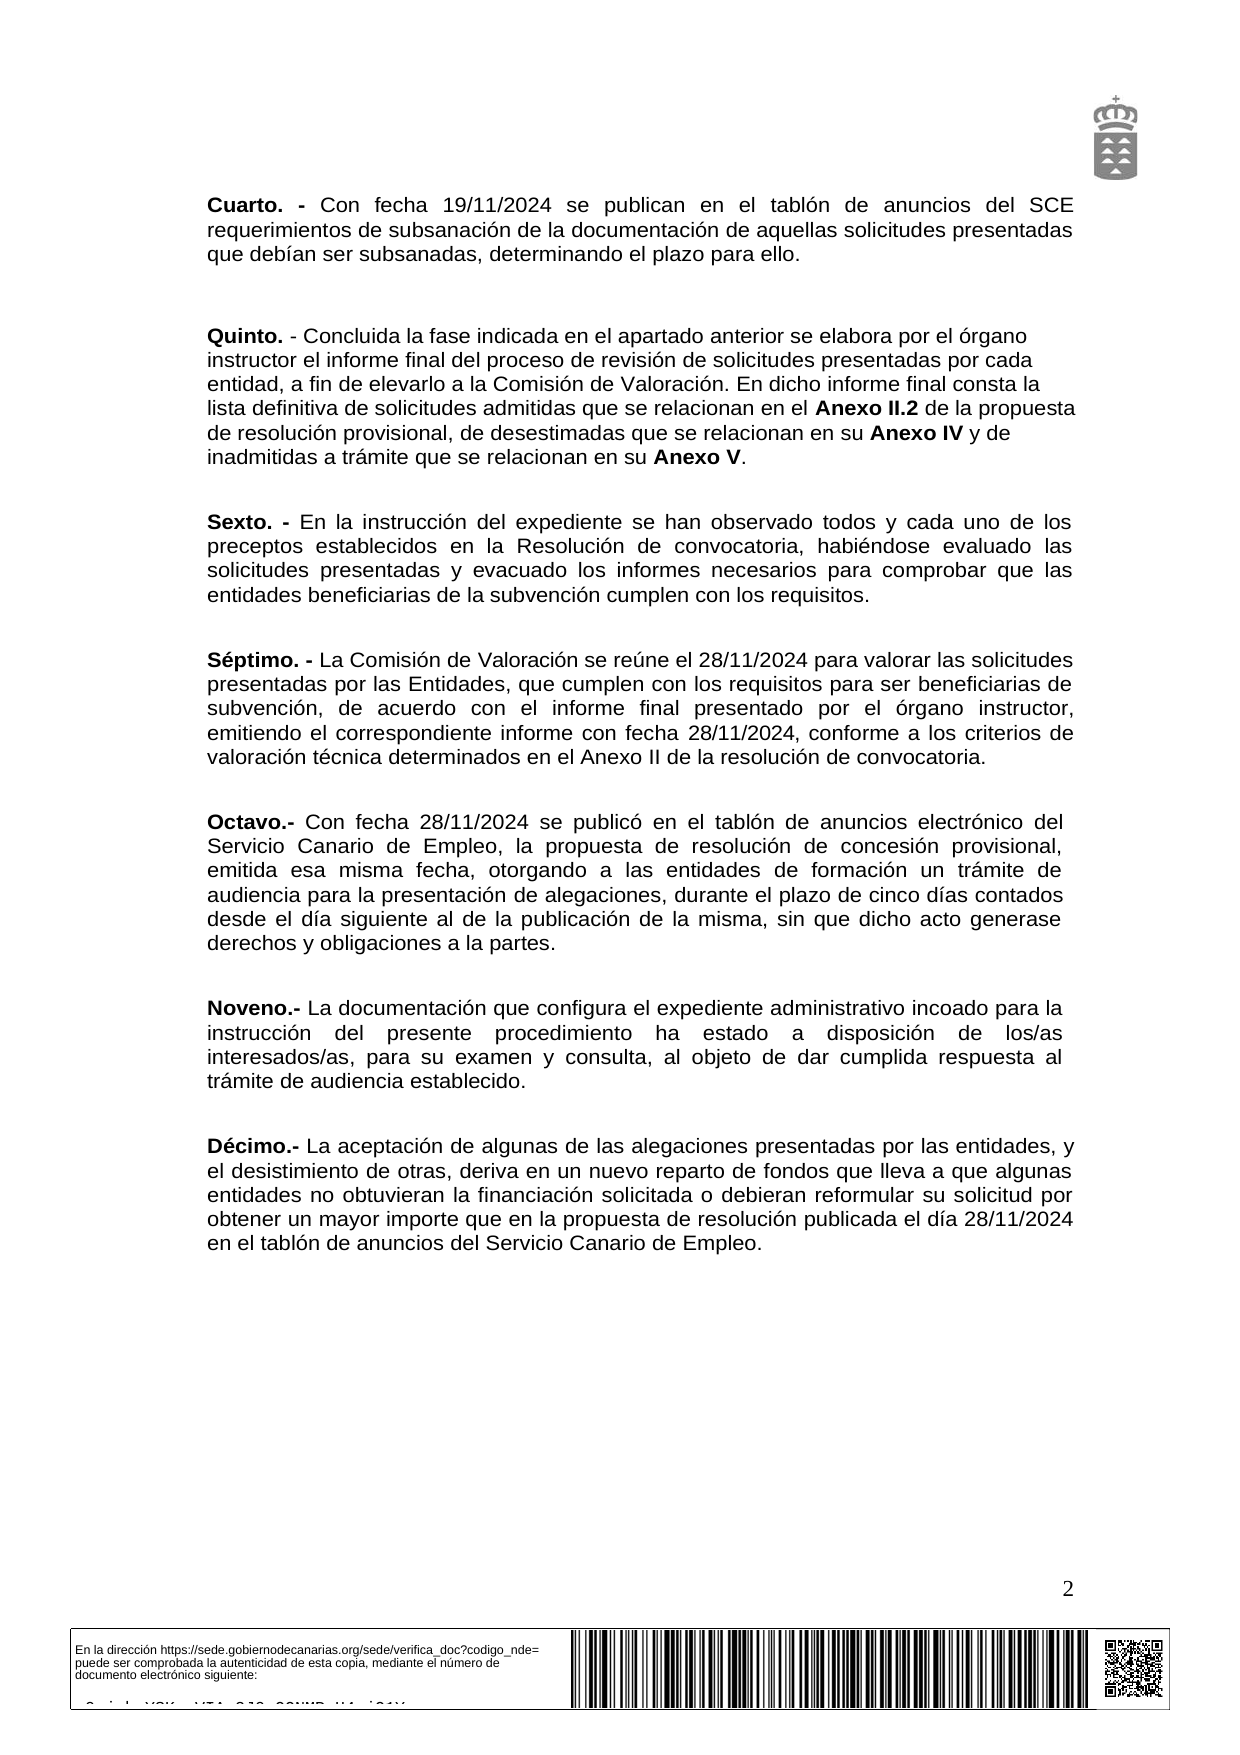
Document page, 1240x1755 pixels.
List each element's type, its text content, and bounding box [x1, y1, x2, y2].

text Séptimo. - La Comisión de Valoración se reúne el 28/11/2024 para valorar las solicitudes presentadas por las Entidades, que cumplen con los requisitos para ser beneficiarias de subvención, de acuerdo con el informe final presentado por el órgano instructor, emitiendo el correspondiente informe con fecha 28/11/2024, conforme a los criterios de valoración técnica determinados en el Anexo II de la resolución de convocatoria. [207, 648, 1074, 768]
text Décimo.- La aceptación de algunas de las alegaciones presentadas por las entidades, y el desistimiento de otras, deriva en un nuevo reparto de fondos que lleva a que algunas entidades no obtuvieran la financiación solicitada o debieran reformular su solicitud por obtener un mayor importe que en la propuesta de resolución publicada el día 28/11/2024 en el tablón de anuncios del Servicio Canario de Empleo. [207, 1134, 1074, 1255]
text Octavo.- Con fecha 28/11/2024 se publicó en el tablón de anuncios electrónico del Servicio Canario de Empleo, la propuesta de resolución de concesión provisional, emitida esa misma fecha, otorgando a las entidades de formación un trámite de audiencia para la presentación de alegaciones, durante el plazo de cinco días contados desde el día siguiente al de la publicación de la misma, sin que dicho acto generase derechos y obligaciones a la partes. [207, 810, 1064, 955]
text Cuarto. - Con fecha 19/11/2024 se publican en el tablón de anuncios del SCE requerimientos de subsanación de la documentación de aquellas solicitudes presentadas que debían ser subsanadas, determinando el plazo para ello. [207, 193, 1074, 266]
text Quinto. - Concluida la fase indicada en el apartado anterior se elabora por el órgano instructor el informe final del proceso de revisión de solicitudes presentadas por cada entidad, a fin de elevarlo a la Comisión de Valoración. En dicho informe final consta la lista definitiva de solicitudes admitidas que se relacionan en el Anexo II.2 de la propuesta de resolución provisional, de desestimadas que se relacionan en su Anexo IV y de inadmitidas a trámite que se relacionan en su Anexo V. [207, 324, 1084, 468]
text Sexto. - En la instrucción del expediente se han observado todos y cada uno de los preceptos establecidos en la Resolución de convocatoria, habiéndose evaluado las solicitudes presentadas y evacuado los informes necesarios para comprobar que las entidades beneficiarias de la subvención cumplen con los requisitos. [207, 510, 1074, 606]
subtitle 2 [58, 1575, 1074, 1602]
text Noveno.- La documentación que configura el expediente administrativo incoado para la instrucción del presente procedimiento ha estado a disposición de los/as interesados/as, para su examen y consulta, al objeto de dar cumplida respuesta al trámite de audiencia establecido. [207, 996, 1063, 1093]
